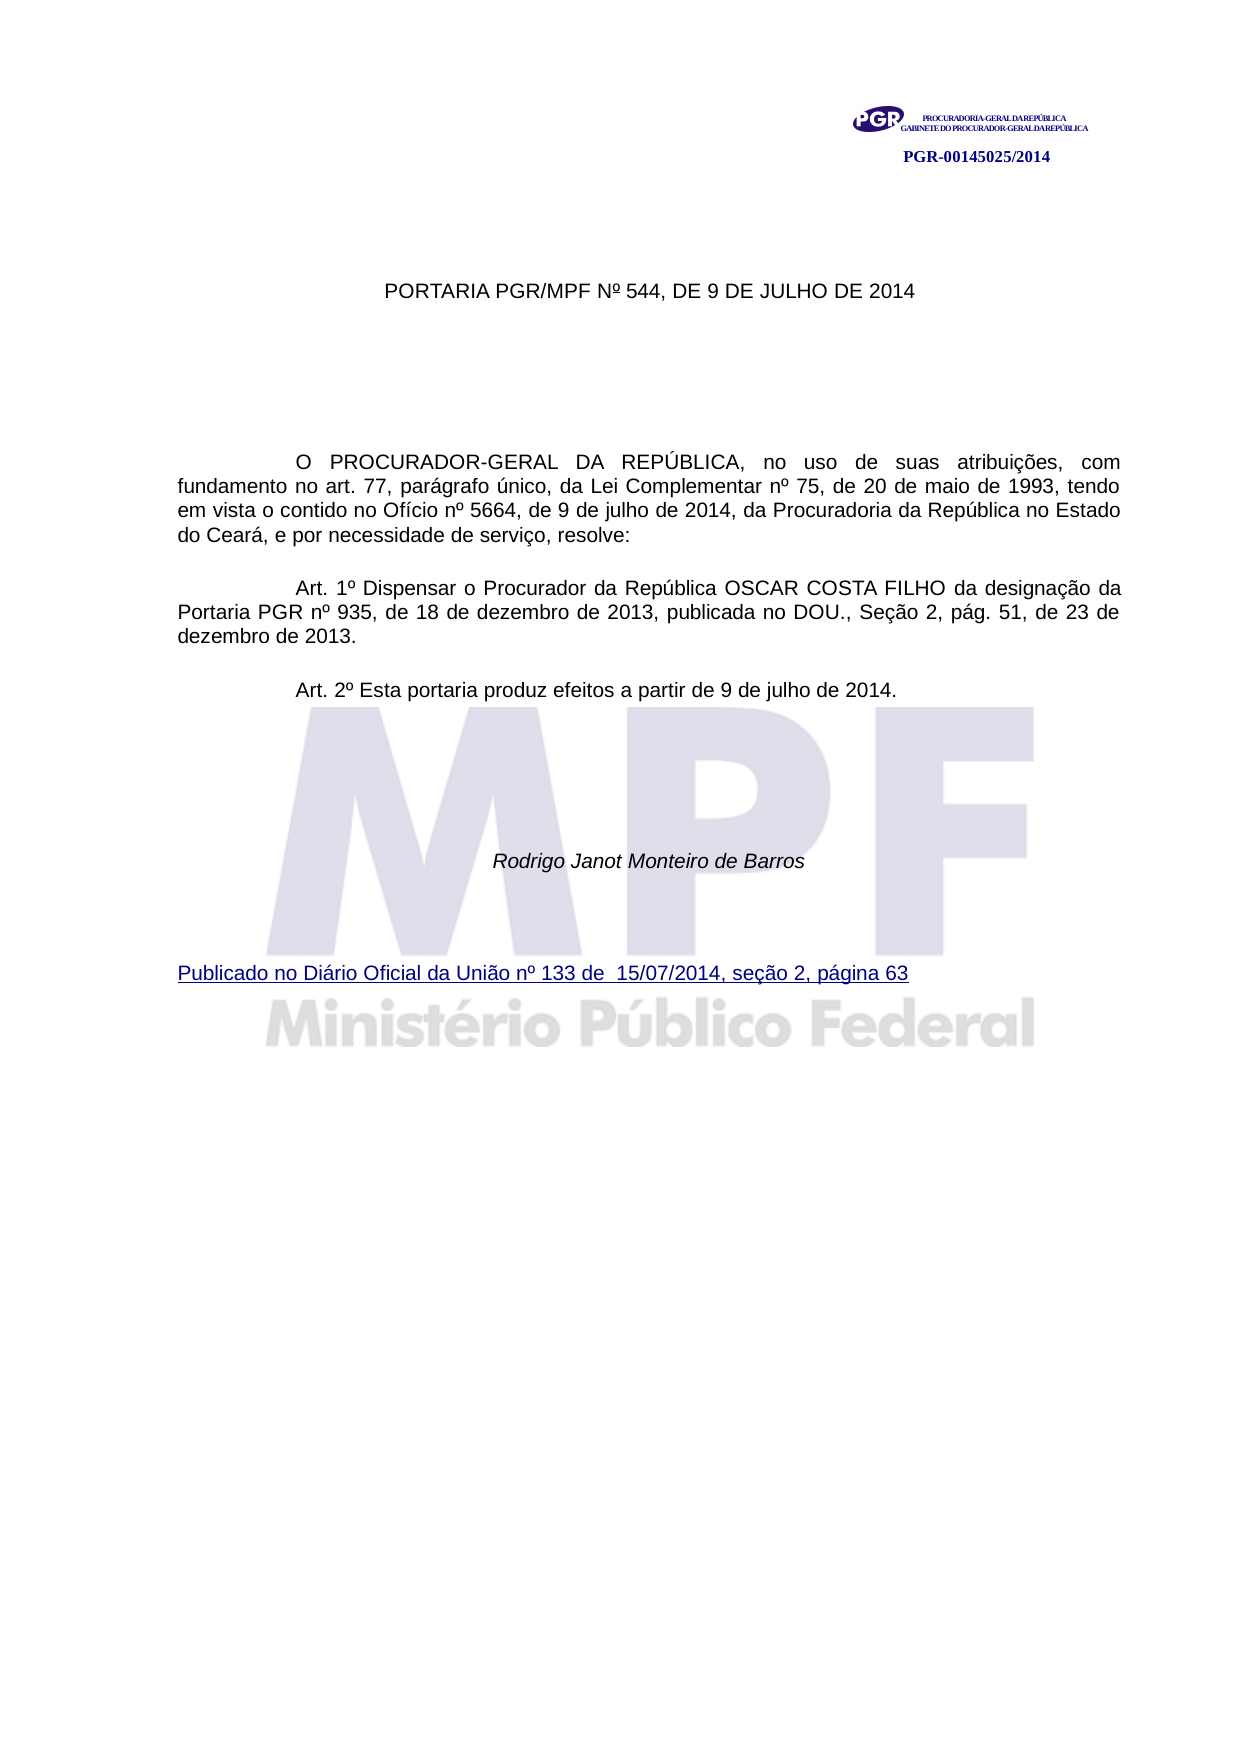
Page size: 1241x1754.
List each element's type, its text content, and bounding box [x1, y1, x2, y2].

text Publicado no Diário Oficial da União nº 133 de 15/07/2014, seção 2, página 63 [177, 961, 1122, 985]
text PGR-00145025/2014 [863, 143, 1089, 168]
text PORTARIA PGR/MPF Nº 544, DE 9 DE JULHO DE 2014 [177, 279, 1122, 303]
text Art. 2º Esta portaria produz efeitos a partir de 9 de julho de 2014. [177, 678, 1122, 702]
text Rodrigo Janot Monteiro de Barros [177, 849, 1122, 873]
text Art. 1º Dispensar o Procurador da República OSCAR COSTA FILHO da designação da Portaria PGR nº 935, de 18 de dezembro de 2013, publicada no DOU., Seção 2, pág. 51, de 23 de dezembro de 2013. [177, 576, 1122, 648]
picture [266, 873, 1034, 961]
picture [853, 106, 904, 132]
picture [266, 707, 1034, 849]
text O PROCURADOR-GERAL DA REPÚBLICA, no uso de suas atribuições, com fundamento no art. 77, parágrafo único, da Lei Complementar nº 75, de 20 de maio de 1993, tendo em vista o contido no Ofício nº 5664, de 9 de julho de 2014, da Procuradoria da República no Estado do Ceará, e por necessidade de serviço, resolve: [177, 450, 1122, 547]
picture [266, 985, 1034, 1047]
